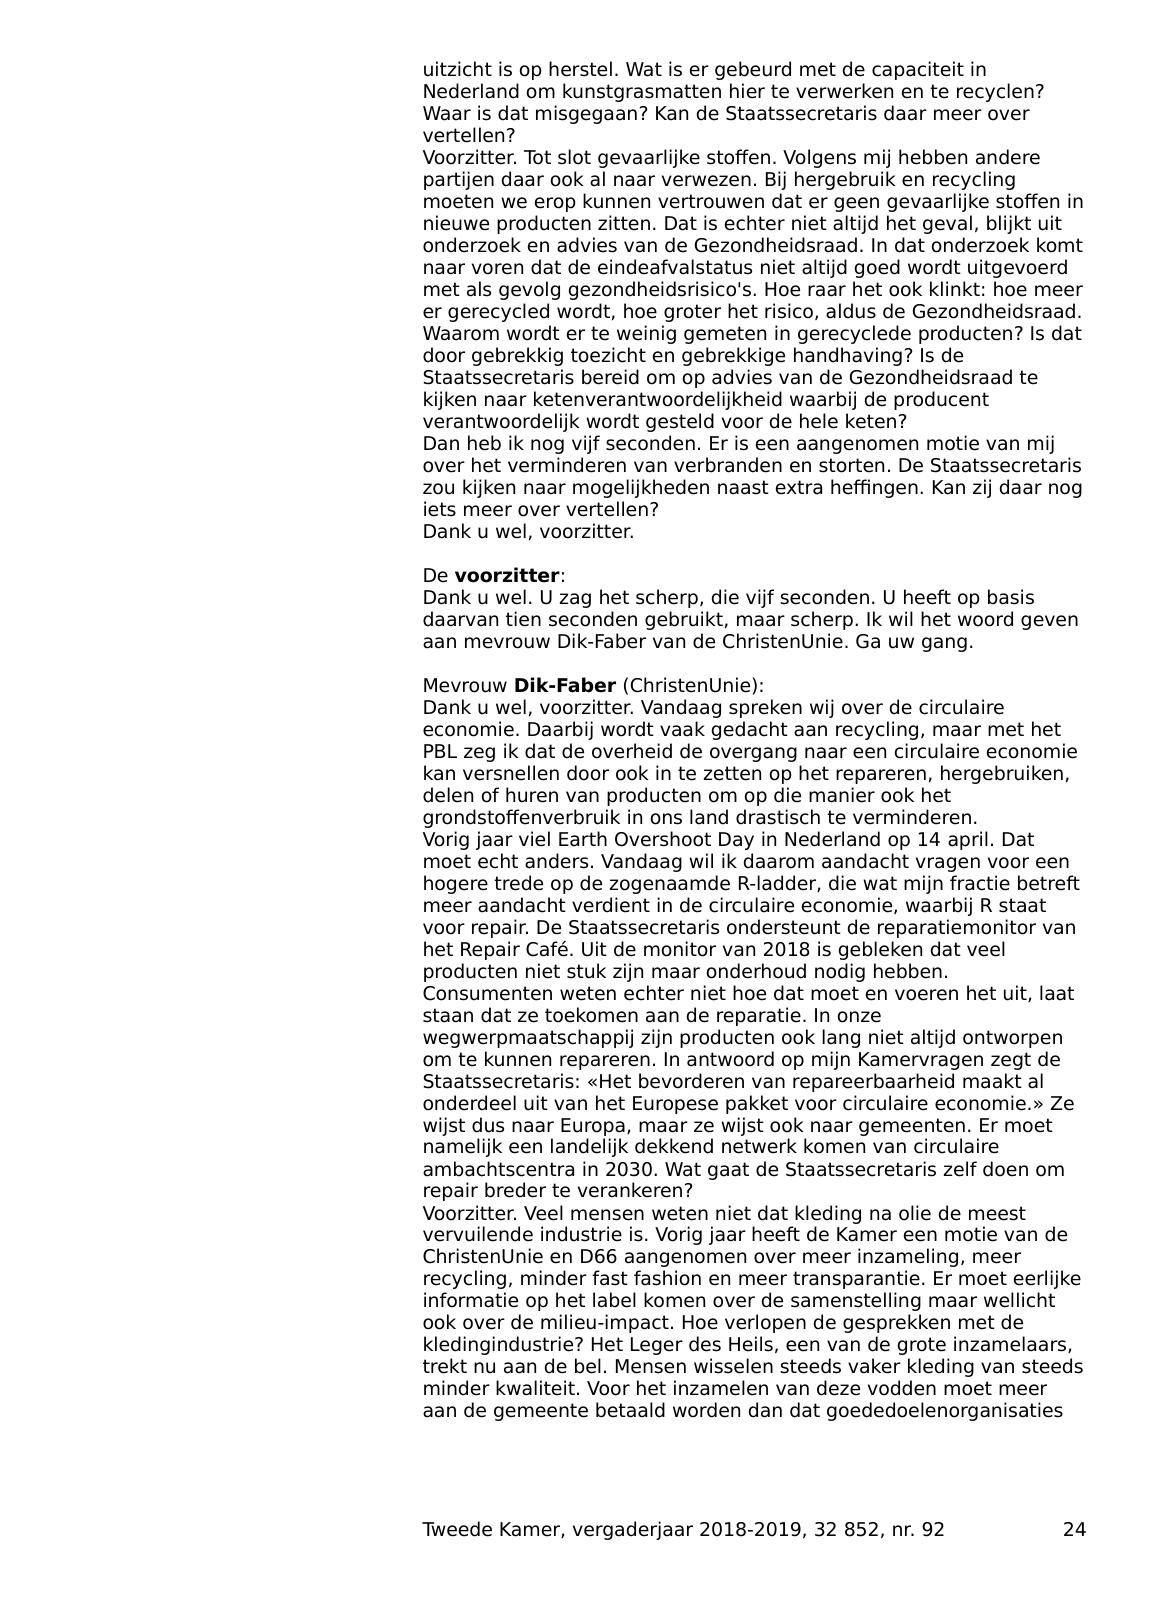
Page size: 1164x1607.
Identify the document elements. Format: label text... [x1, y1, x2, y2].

text Dan heb ik nog vijf seconden. Er is een aangenomen motie van mij over het verminderen van verbranden en storten. De Staatssecretaris zou kijken naar mogelijkheden naast extra heffingen. Kan zij daar nog iets meer over vertellen? [422, 433, 1087, 521]
text Dank u wel, voorzitter. [422, 521, 1087, 543]
text De voorzitter: [422, 565, 1087, 587]
text Mevrouw Dik-Faber (ChristenUnie): [422, 675, 1087, 697]
text Dank u wel. U zag het scherp, die vijf seconden. U heeft op basis daarvan tien seconden gebruikt, maar scherp. Ik wil het woord geven aan mevrouw Dik-Faber van de ChristenUnie. Ga uw gang. [422, 587, 1087, 653]
text Voorzitter. Veel mensen weten niet dat kleding na olie de meest vervuilende industrie is. Vorig jaar heeft de Kamer een motie van de ChristenUnie en D66 aangenomen over meer inzameling, meer recycling, minder fast fashion en meer transparantie. Er moet eerlijke informatie op het label komen over de samenstelling maar wellicht ook over de milieu-impact. Hoe verlopen de gesprekken met de kledingindustrie? Het Leger des Heils, een van de grote inzamelaars, trekt nu aan de bel. Mensen wisselen steeds vaker kleding van steeds minder kwaliteit. Voor het inzamelen van deze vodden moet meer aan de gemeente betaald worden dan dat goededoelenorganisaties [422, 1202, 1087, 1422]
text Voorzitter. Tot slot gevaarlijke stoffen. Volgens mij hebben andere partijen daar ook al naar verwezen. Bij hergebruik en recycling moeten we erop kunnen vertrouwen dat er geen gevaarlijke stoffen in nieuwe producten zitten. Dat is echter niet altijd het geval, blijkt uit onderzoek en advies van de Gezondheidsraad. In dat onderzoek komt naar voren dat de eindeafvalstatus niet altijd goed wordt uitgevoerd met als gevolg gezondheidsrisico's. Hoe raar het ook klinkt: hoe meer er gerecycled wordt, hoe groter het risico, aldus de Gezondheidsraad. Waarom wordt er te weinig gemeten in gerecyclede producten? Is dat door gebrekkig toezicht en gebrekkige handhaving? Is de Staatssecretaris bereid om op advies van de Gezondheidsraad te kijken naar ketenverantwoordelijkheid waarbij de producent verantwoordelijk wordt gesteld voor de hele keten? [422, 147, 1087, 433]
text Dank u wel, voorzitter. Vandaag spreken wij over de circulaire economie. Daarbij wordt vaak gedacht aan recycling, maar met het PBL zeg ik dat de overheid de overgang naar een circulaire economie kan versnellen door ook in te zetten op het repareren, hergebruiken, delen of huren van producten om op die manier ook het grondstoffenverbruik in ons land drastisch te verminderen. [422, 697, 1087, 829]
text uitzicht is op herstel. Wat is er gebeurd met de capaciteit in Nederland om kunstgrasmatten hier te verwerken en te recyclen? Waar is dat misgegaan? Kan de Staatssecretaris daar meer over vertellen? [422, 59, 1087, 147]
text Vorig jaar viel Earth Overshoot Day in Nederland op 14 april. Dat moet echt anders. Vandaag wil ik daarom aandacht vragen voor een hogere trede op de zogenaamde R-ladder, die wat mijn fractie betreft meer aandacht verdient in de circulaire economie, waarbij R staat voor repair. De Staatssecretaris ondersteunt de reparatiemonitor van het Repair Café. Uit de monitor van 2018 is gebleken dat veel producten niet stuk zijn maar onderhoud nodig hebben. Consumenten weten echter niet hoe dat moet en voeren het uit, laat staan dat ze toekomen aan de reparatie. In onze wegwerpmaatschappij zijn producten ook lang niet altijd ontworpen om te kunnen repareren. In antwoord op mijn Kamervragen zegt de Staatssecretaris: «Het bevorderen van repareerbaarheid maakt al onderdeel uit van het Europese pakket voor circulaire economie.» Ze wijst dus naar Europa, maar ze wijst ook naar gemeenten. Er moet namelijk een landelijk dekkend netwerk komen van circulaire ambachtscentra in 2030. Wat gaat de Staatssecretaris zelf doen om repair breder te verankeren? [422, 829, 1087, 1202]
